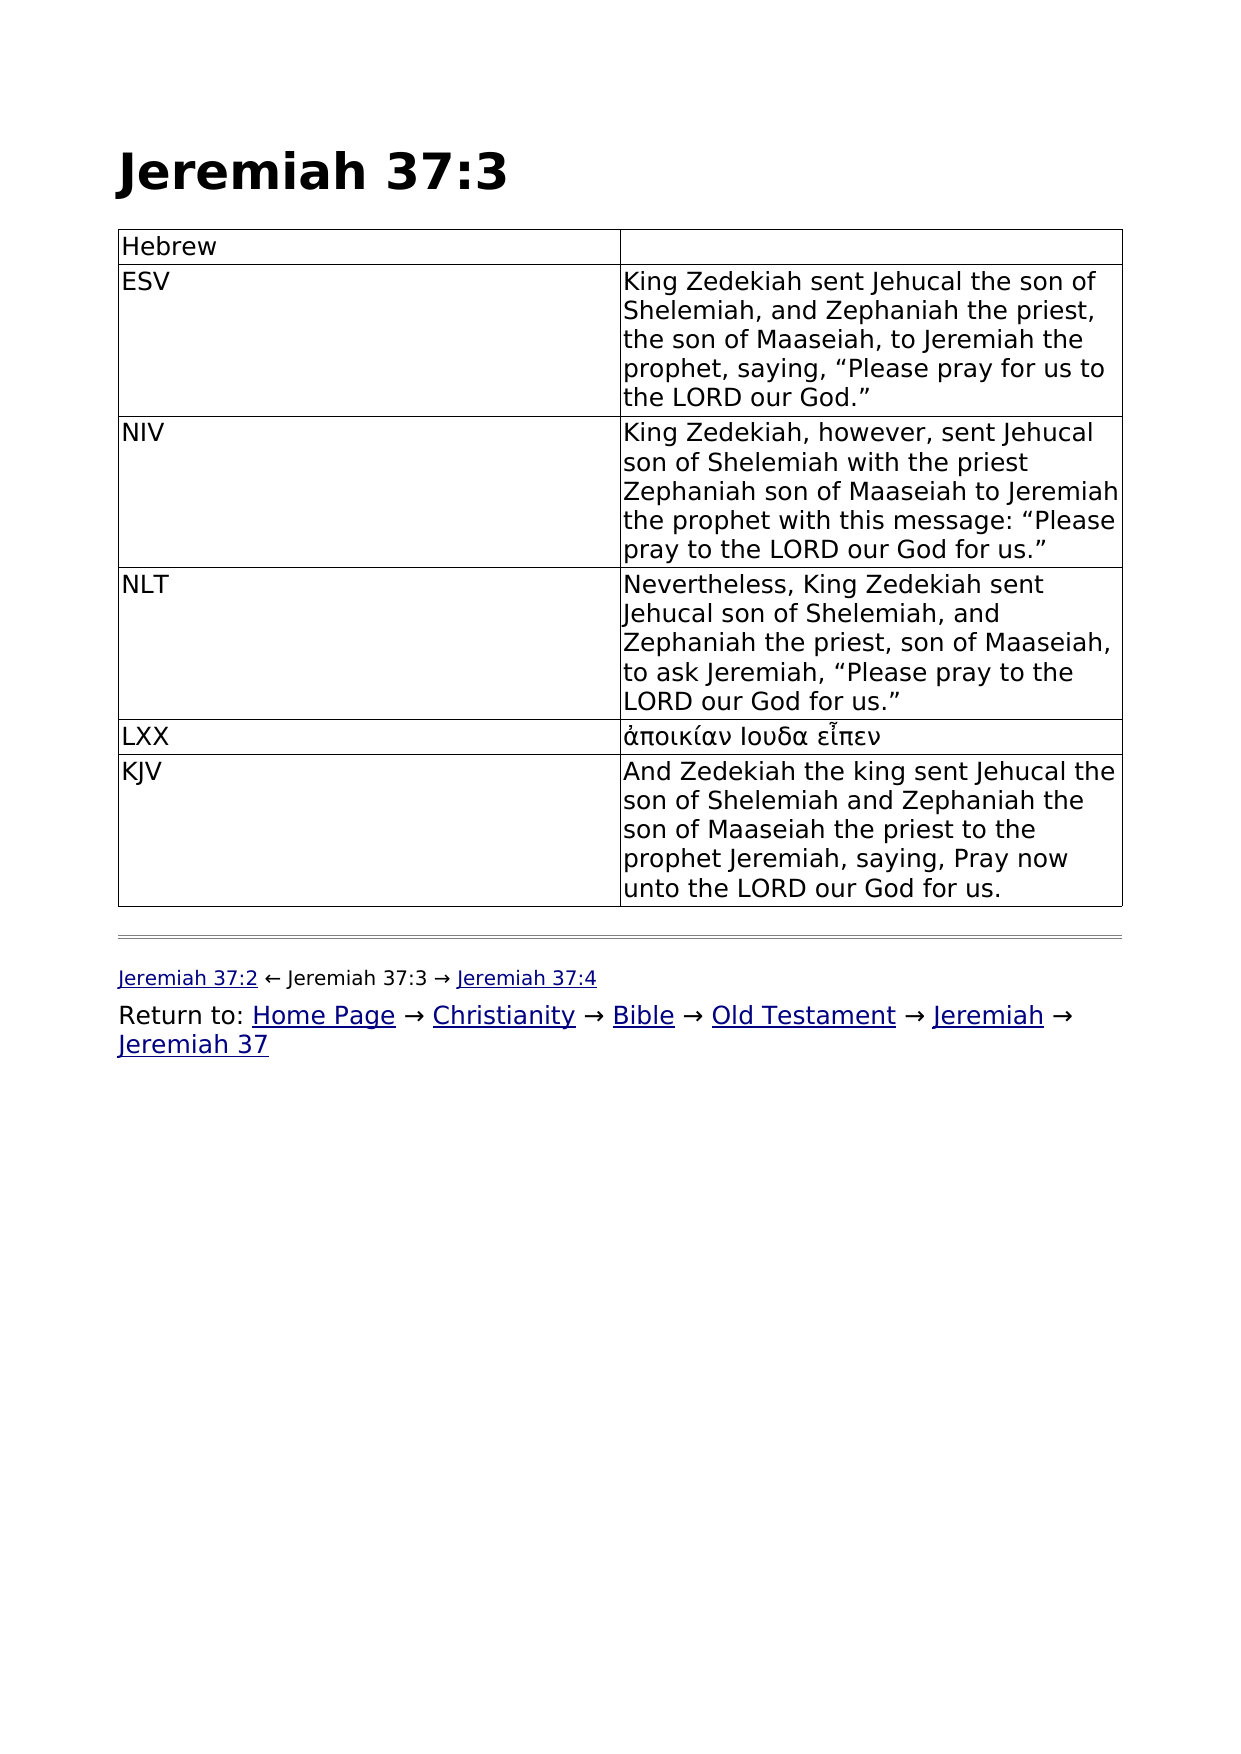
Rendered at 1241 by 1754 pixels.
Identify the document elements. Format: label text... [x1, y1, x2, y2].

table_cell King Zedekiah sent Jehucal the son of Shelemiah, and Zephaniah the priest, the son of Maaseiah, to Jeremiah the prophet, saying, “Please pray for us to the LORD our God.” [621, 265, 1122, 416]
table_cell ESV [119, 265, 620, 416]
table_cell Nevertheless, King Zedekiah sent Jehucal son of Shelemiah, and Zephaniah the priest, son of Maaseiah, to ask Jeremiah, “Please pray to the LORD our God for us.” [621, 568, 1122, 719]
table_cell LXX [119, 720, 620, 754]
table_cell NLT [119, 568, 620, 719]
table_cell NIV [119, 417, 620, 567]
table_header [621, 230, 1122, 264]
table_cell King Zedekiah, however, sent Jehucal son of Shelemiah with the priest Zephaniah son of Maaseiah to Jeremiah the prophet with this message: “Please pray to the LORD our God for us.” [621, 417, 1122, 567]
text Return to: Home Page → Christianity → Bible → Old Testament → Jeremiah → Jeremiah 37 [118, 1001, 1122, 1059]
table_cell ἀποικίαν Ιουδα εἶπεν [621, 720, 1122, 754]
text Jeremiah 37:2 ← Jeremiah 37:3 → Jeremiah 37:4 [118, 967, 1122, 1001]
table_header Hebrew [119, 230, 620, 264]
table_cell And Zedekiah the king sent Jehucal the son of Shelemiah and Zephaniah the son of Maaseiah the priest to the prophet Jeremiah, saying, Pray now unto the LORD our God for us. [621, 755, 1122, 906]
subtitle Jeremiah 37:3 [118, 143, 1122, 201]
table_cell KJV [119, 755, 620, 906]
